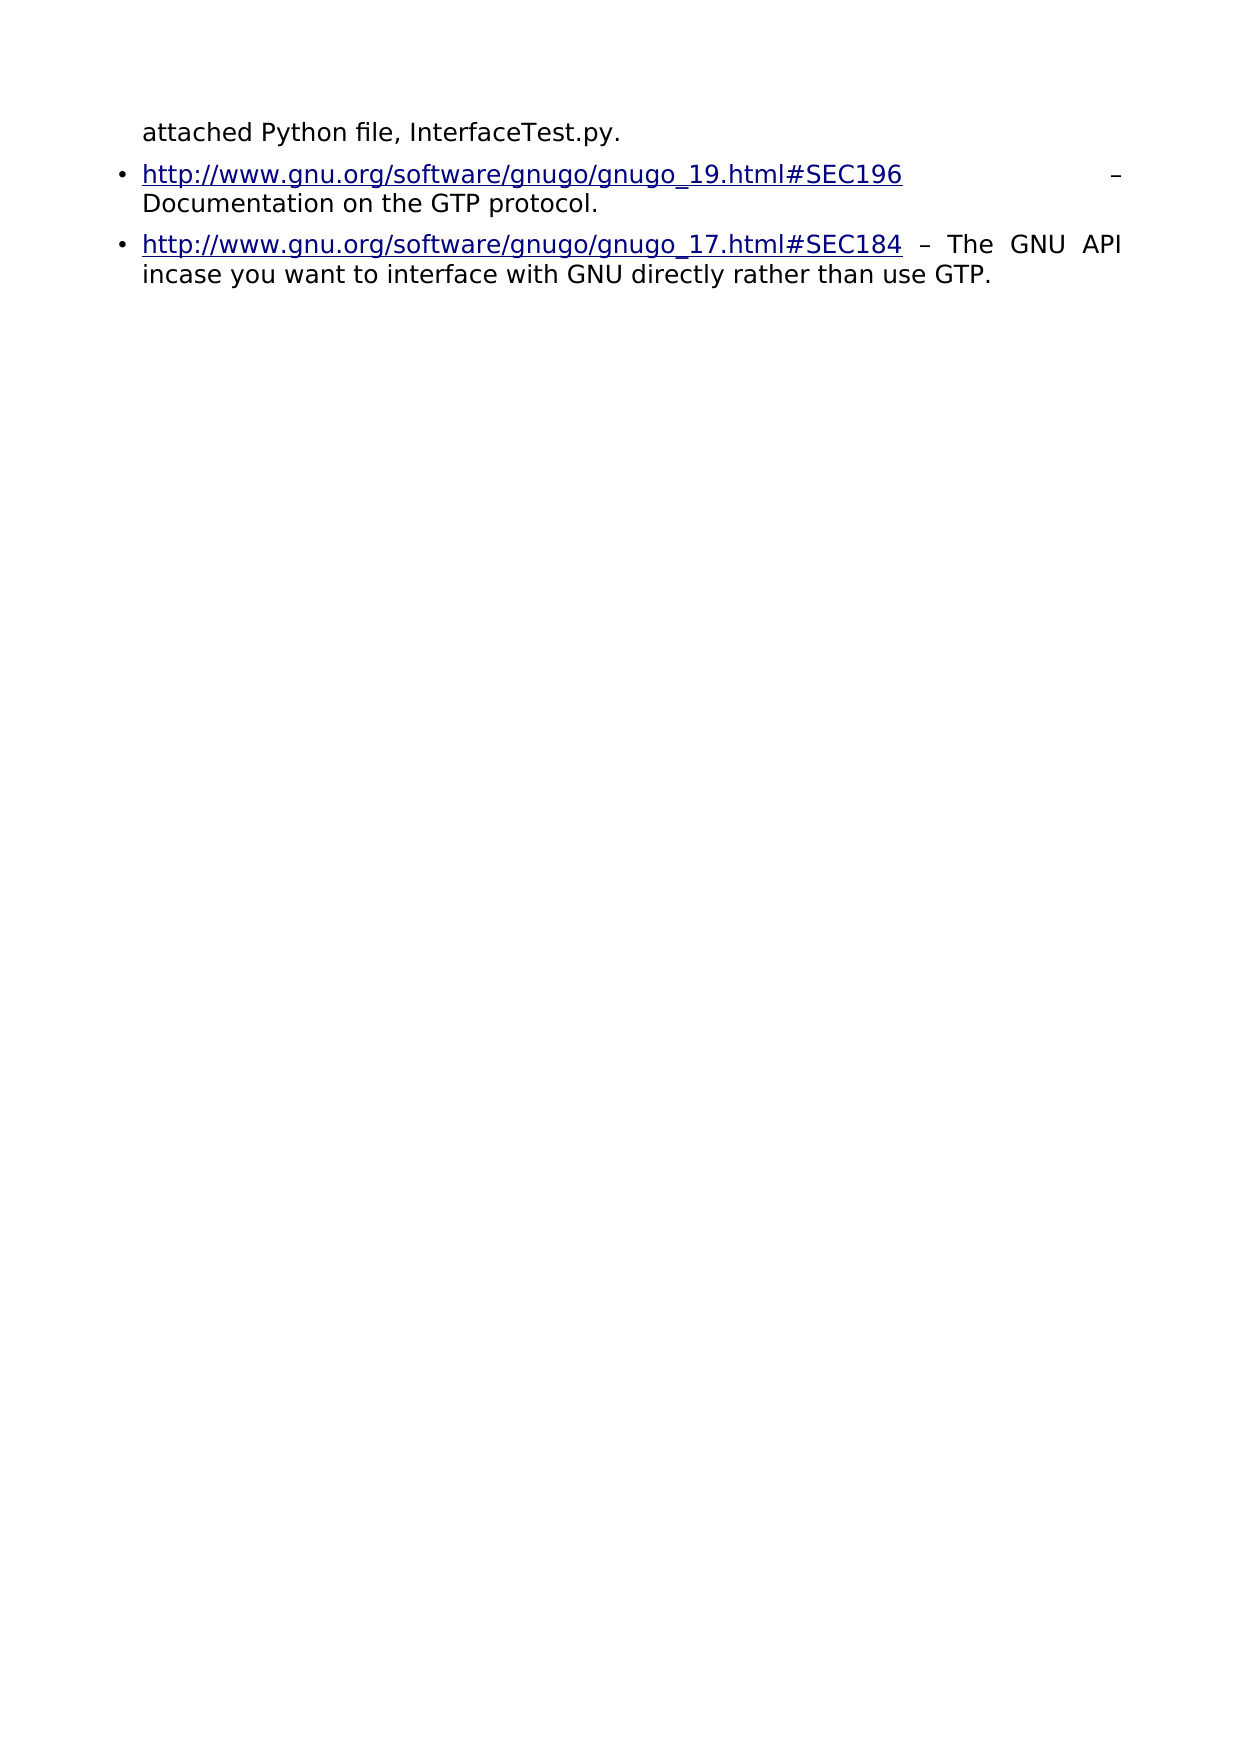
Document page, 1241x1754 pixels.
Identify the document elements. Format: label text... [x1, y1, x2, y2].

list http://www.gnu.org/software/gnugo/gnugo_17.html#SEC184 – The GNU API incase you want to interface with GNU directly rather than use GTP. [118, 231, 1122, 289]
list attached Python file, InterfaceTest.py. [118, 118, 1122, 147]
list http://www.gnu.org/software/gnugo/gnugo_19.html#SEC196 – Documentation on the GTP protocol. [118, 160, 1122, 218]
